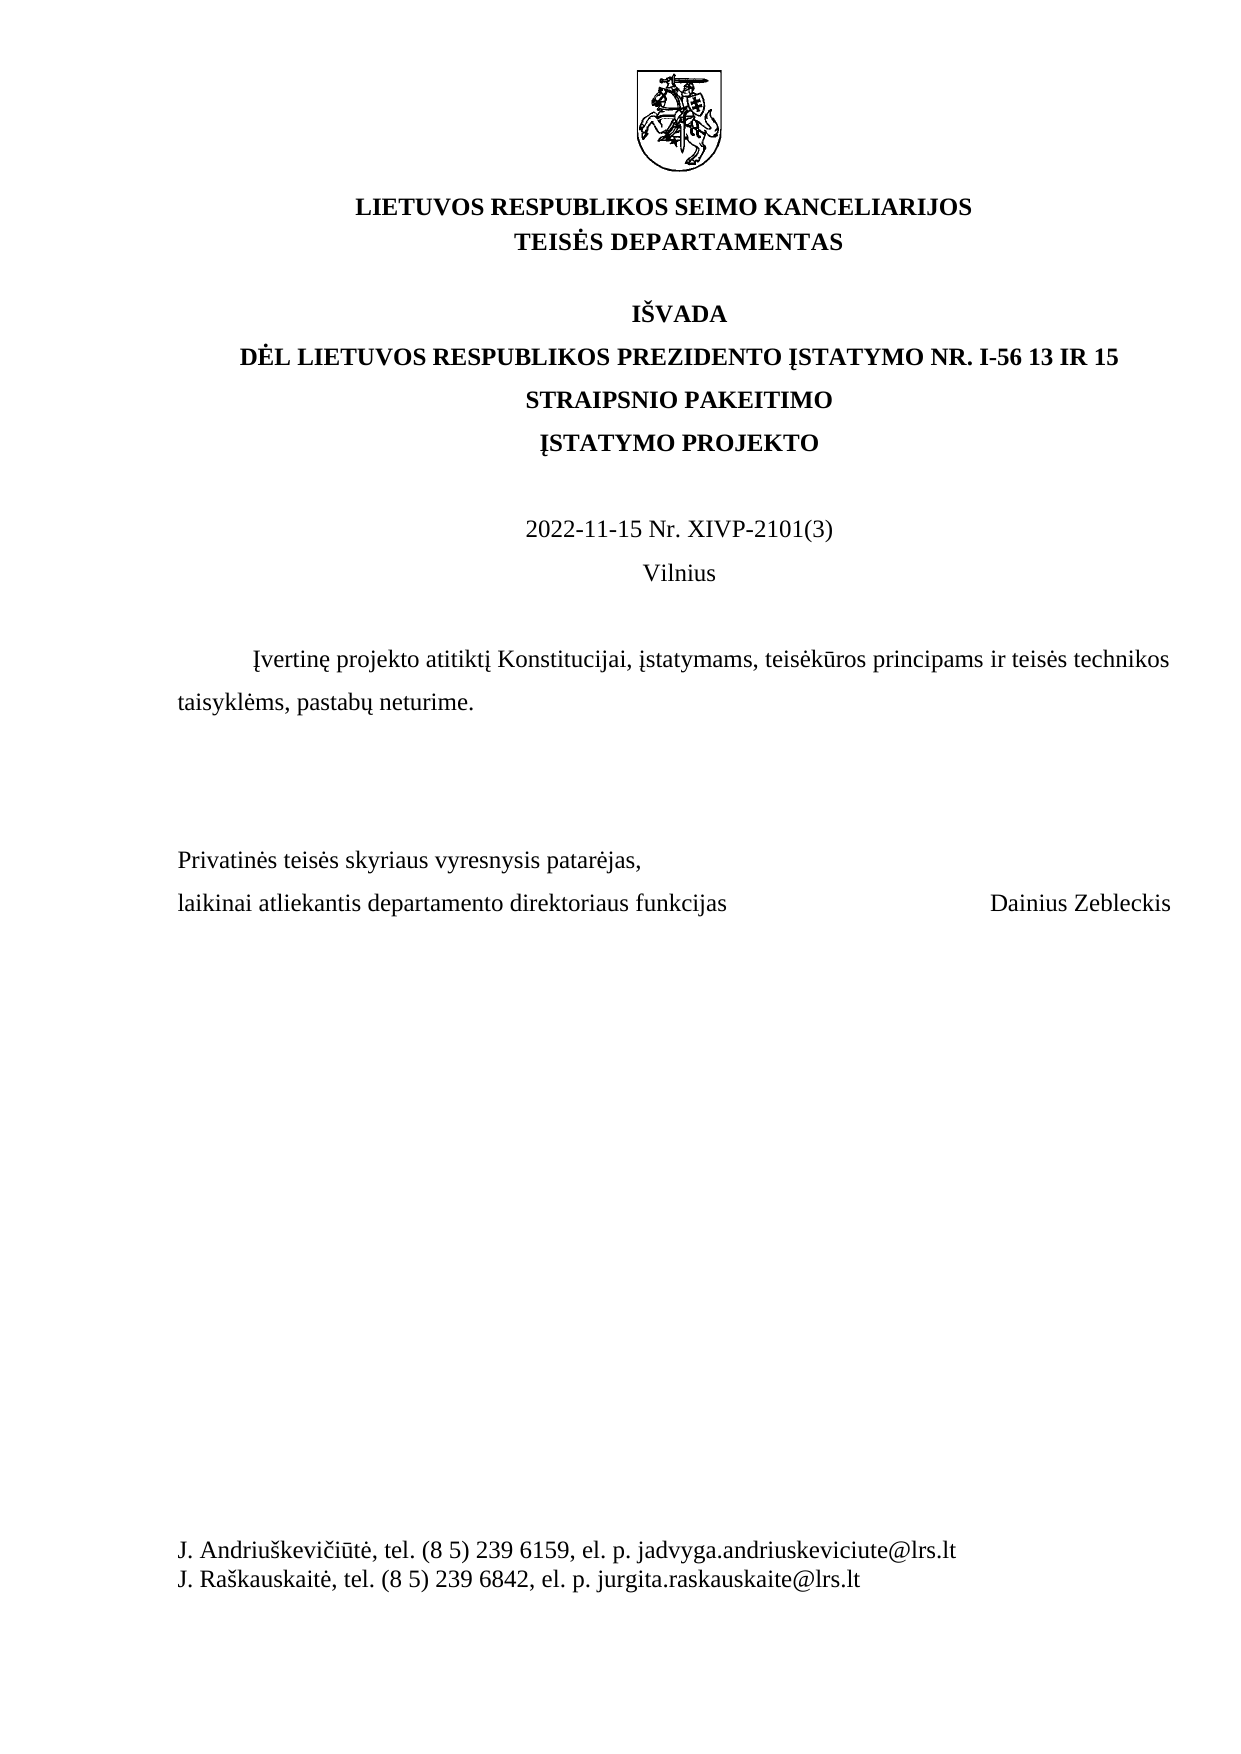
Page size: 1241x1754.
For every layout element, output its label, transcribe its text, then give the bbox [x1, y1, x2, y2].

text DĖL LIETUVOS RESPUBLIKOS PREZIDENTO ĮSTATYMO NR. I-56 13 ir 15 STRAIPSNIO PAKEITIMO [177, 342, 1181, 414]
text J. Raškauskaitė, tel. (8 5) 239 6842, el. p. jurgita.raskauskaite@lrs.lt [177, 1564, 1177, 1593]
text 2022-11-15 Nr. XIVP-2101(3) [177, 514, 1181, 543]
text LIETUVOS RESPUBLIKOS SEIMO KANCELIARIJOS [177, 192, 1151, 221]
text Įvertinę projekto atitiktį Konstitucijai, įstatymams, teisėkūros principams ir teisės technikos taisyklėms, pastabų neturime. [177, 644, 1181, 716]
text ĮSTATYMO PROJEKTO [177, 428, 1181, 457]
text IŠVADA [177, 299, 1181, 328]
text Privatinės teisės skyriaus vyresnysis patarėjas, [177, 845, 1181, 874]
text J. Andriuškevičiūtė, tel. (8 5) 239 6159, el. p. jadvyga.andriuskeviciute@lrs.lt [177, 1535, 1181, 1564]
text laikinai atliekantis departamento direktoriaus funkcijas Dainius Zebleckis [177, 888, 1181, 917]
text Vilnius [177, 558, 1181, 586]
text TEISĖS DEPARTAMENTAS [177, 227, 1180, 256]
